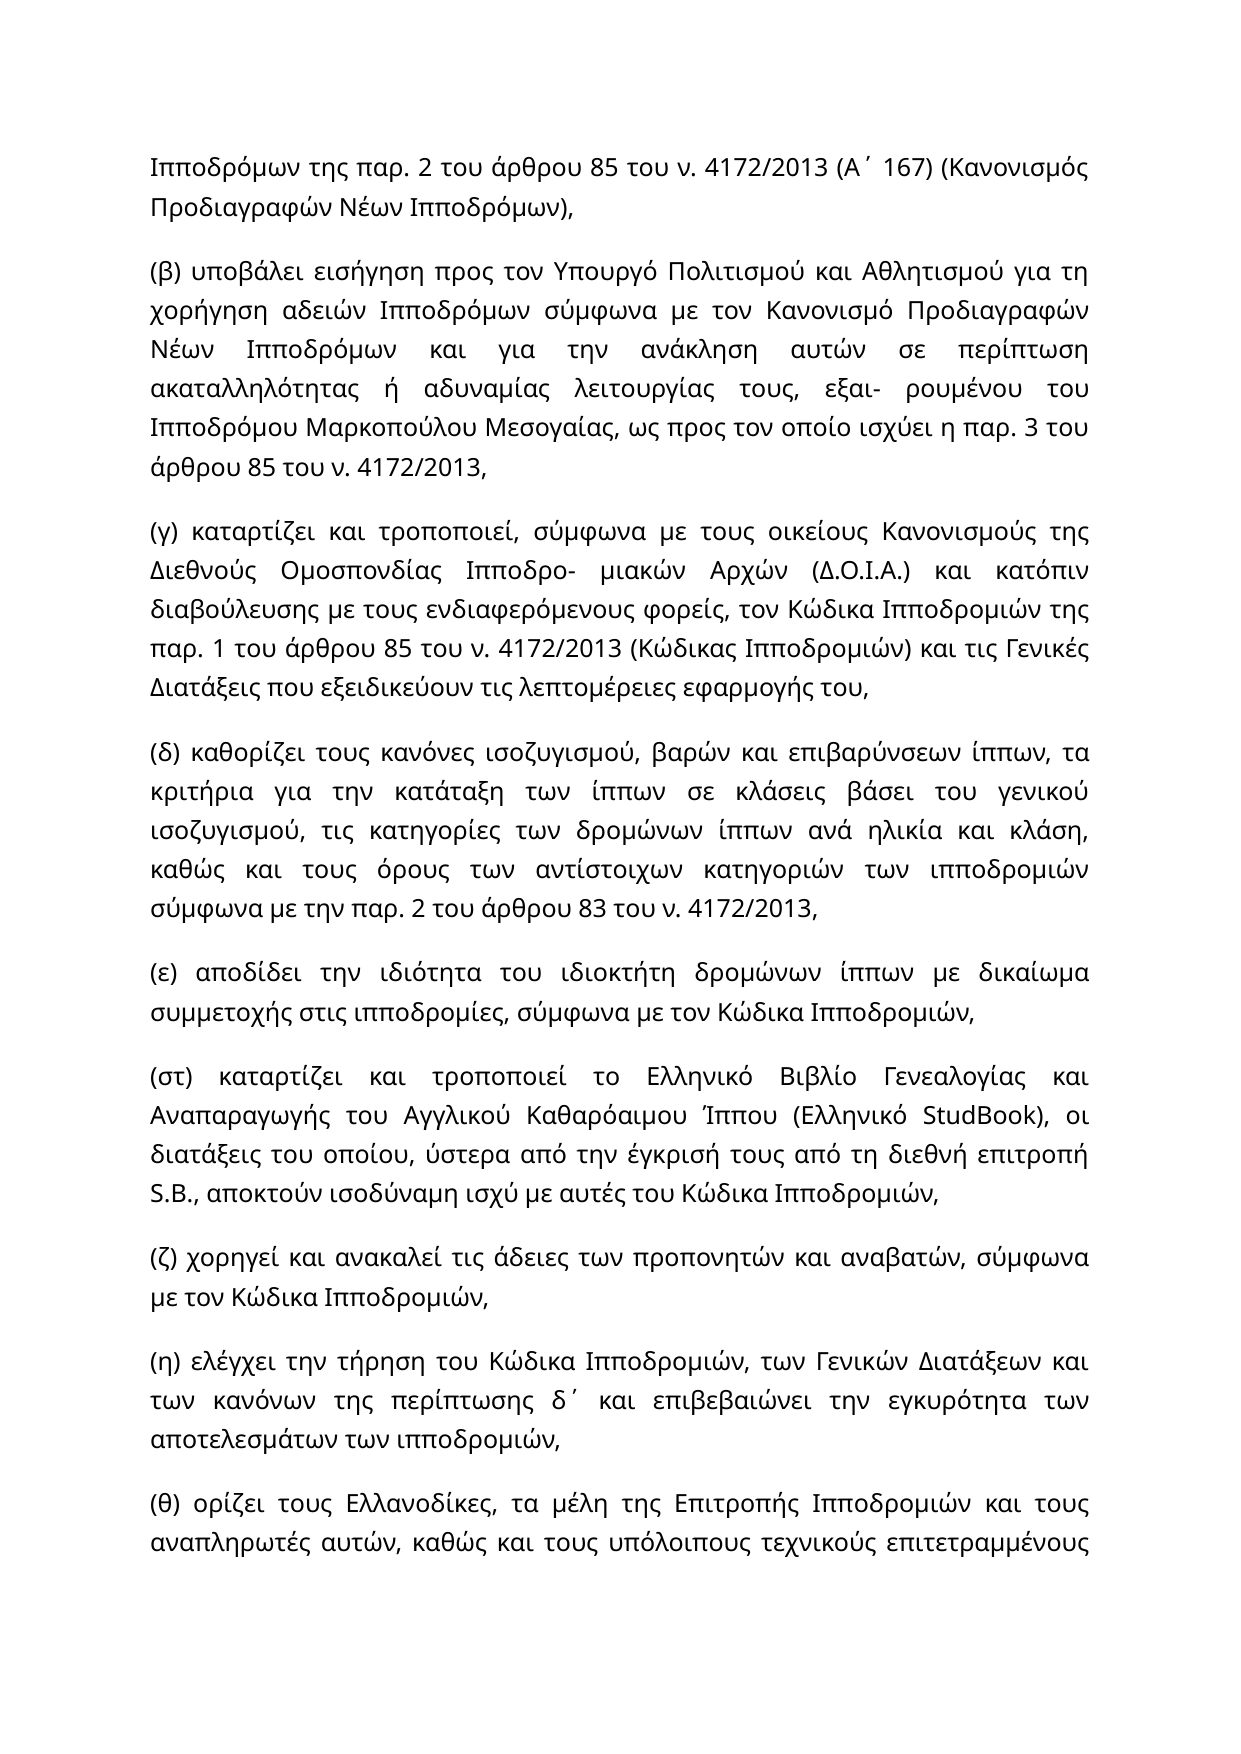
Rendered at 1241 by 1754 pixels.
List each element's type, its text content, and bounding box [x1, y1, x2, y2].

text (δ) καθορίζει τους κανόνες ισοζυγισμού, βαρών και επιβαρύνσεων ίππων, τα κριτήρια για την κατάταξη των ίππων σε κλάσεις βάσει του γενικού ισοζυγισμού, τις κατηγορίες των δρομώνων ίππων ανά ηλικία και κλάση, καθώς και τους όρους των αντίστοιχων κατηγοριών των ιπποδρομιών σύμφωνα με την παρ. 2 του άρθρου 83 του ν. 4172/2013, [150, 734, 1090, 925]
text (γ) καταρτίζει και τροποποιεί, σύμφωνα με τους οικείους Κανονισμούς της Διεθνούς Ομοσπονδίας Ιπποδρο- μιακών Αρχών (Δ.Ο.Ι.Α.) και κατόπιν διαβούλευσης με τους ενδιαφερόμενους φορείς, τον Κώδικα Ιπποδρομιών της παρ. 1 του άρθρου 85 του ν. 4172/2013 (Κώδικας Ιπποδρομιών) και τις Γενικές Διατάξεις που εξειδικεύουν τις λεπτομέρειες εφαρμογής του, [150, 513, 1090, 704]
text (η) ελέγχει την τήρηση του Κώδικα Ιπποδρομιών, των Γενικών Διατάξεων και των κανόνων της περίπτωσης δ΄ και επιβεβαιώνει την εγκυρότητα των αποτελεσμάτων των ιπποδρομιών, [150, 1343, 1090, 1456]
text (στ) καταρτίζει και τροποποιεί το Ελληνικό Βιβλίο Γενεαλογίας και Αναπαραγωγής του Αγγλικού Καθαρόαιμου Ίππου (Ελληνικό StudBook), οι διατάξεις του οποίου, ύστερα από την έγκρισή τους από τη διεθνή επιτροπή S.B., αποκτούν ισοδύναμη ισχύ με αυτές του Κώδικα Ιπποδρομιών, [150, 1058, 1090, 1210]
text (ε) αποδίδει την ιδιότητα του ιδιοκτήτη δρομώνων ίππων με δικαίωμα συμμετοχής στις ιπποδρομίες, σύμφωνα με τον Κώδικα Ιπποδρομιών, [150, 955, 1090, 1028]
text Ιπποδρόμων της παρ. 2 του άρθρου 85 του ν. 4172/2013 (Α΄ 167) (Κανονισμός Προδιαγραφών Νέων Ιπποδρόμων), [150, 150, 1090, 223]
text (β) υποβάλει εισήγηση προς τον Υπουργό Πολιτισμού και Αθλητισμού για τη χορήγηση αδειών Ιπποδρόμων σύμφωνα με τον Κανονισμό Προδιαγραφών Νέων Ιπποδρόμων και για την ανάκληση αυτών σε περίπτωση ακαταλληλότητας ή αδυναμίας λειτουργίας τους, εξαι- ρουμένου του Ιπποδρόμου Μαρκοπούλου Μεσογαίας, ως προς τον οποίο ισχύει η παρ. 3 του άρθρου 85 του ν. 4172/2013, [150, 253, 1090, 483]
text (ζ) χορηγεί και ανακαλεί τις άδειες των προπονητών και αναβατών, σύμφωνα με τον Κώδικα Ιπποδρομιών, [150, 1240, 1090, 1313]
text (θ) ορίζει τους Ελλανοδίκες, τα μέλη της Επιτροπής Ιπποδρομιών και τους αναπληρωτές αυτών, καθώς και τους υπόλοιπους τεχνικούς επιτετραμμένους [150, 1486, 1090, 1559]
